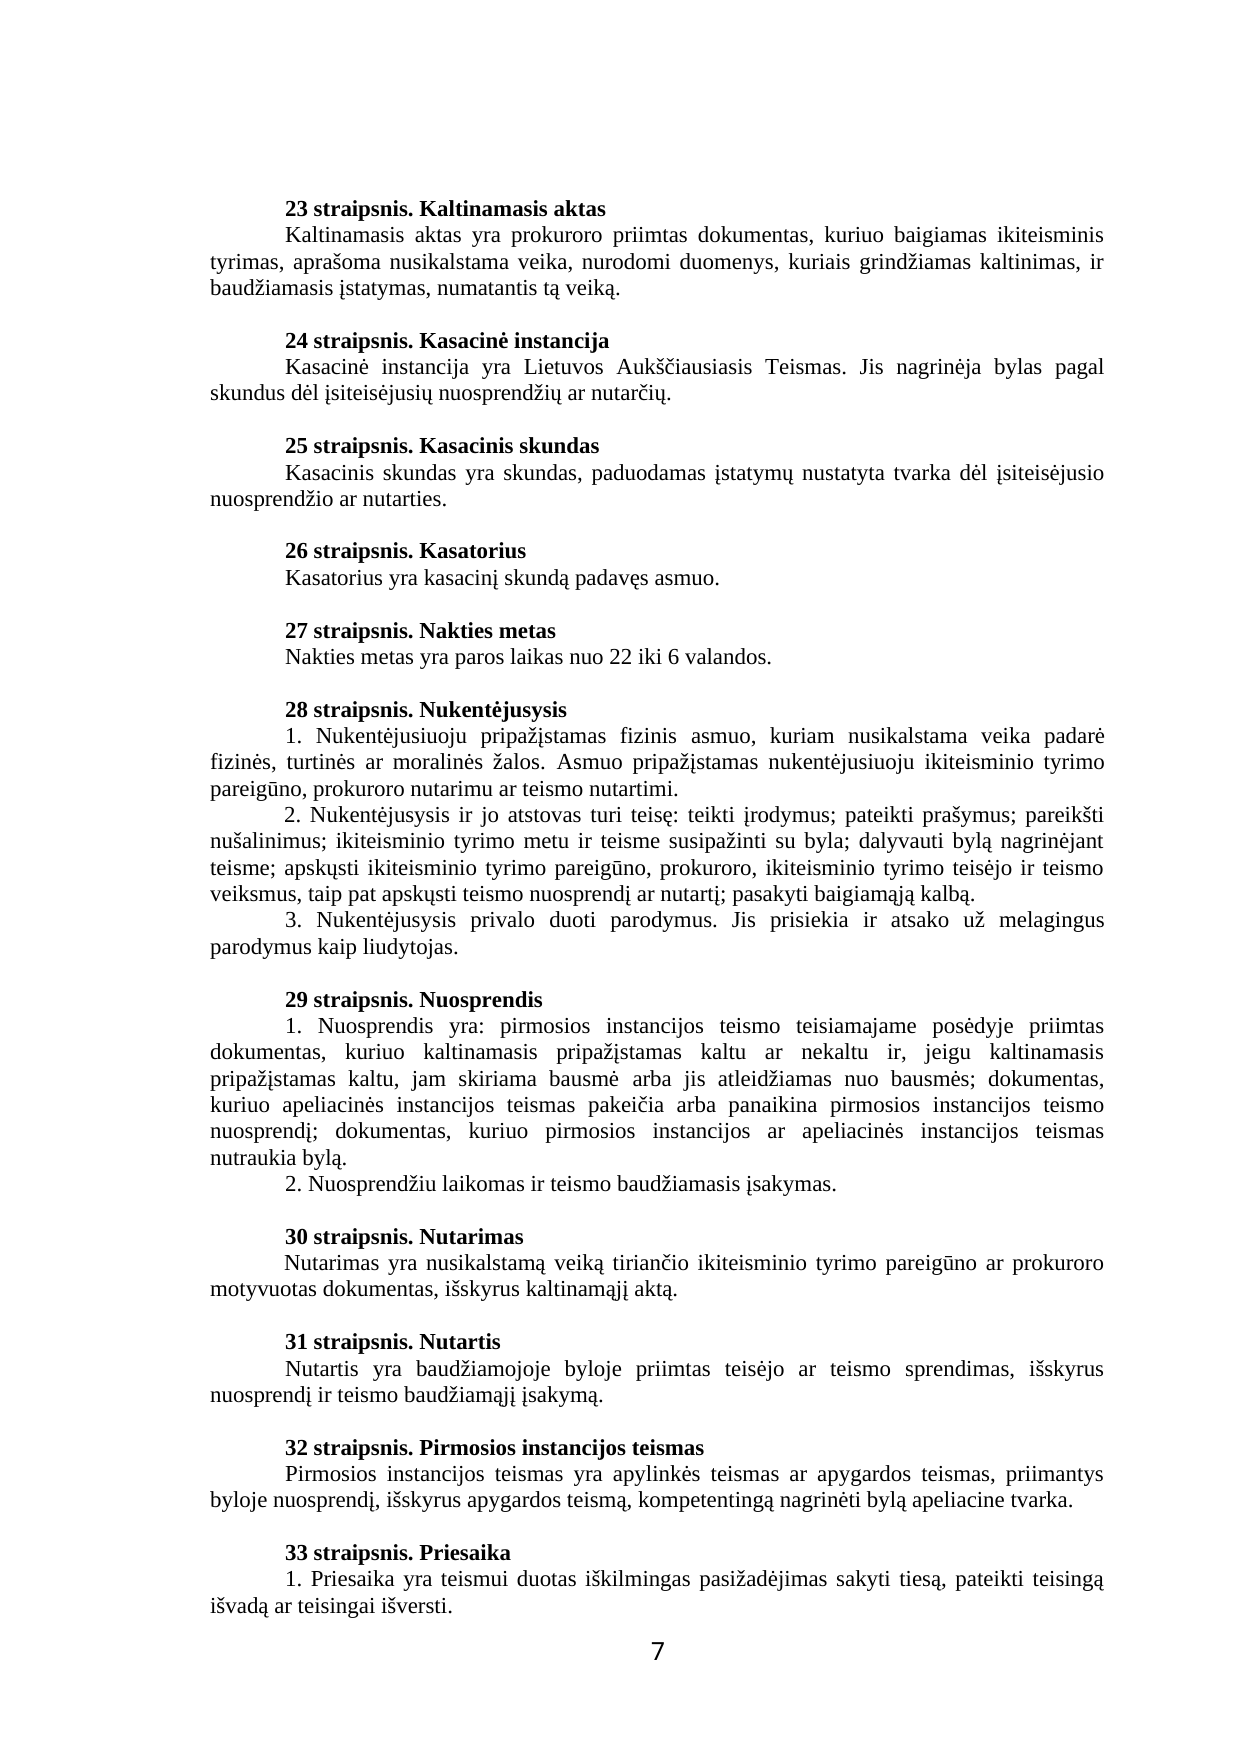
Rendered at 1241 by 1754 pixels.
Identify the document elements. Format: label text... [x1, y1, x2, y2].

text Nutartis yra baudžiamojoje byloje priimtas teisėjo ar teismo sprendimas, išskyrus nuosprendį ir teismo baudžiamąjį įsakymą. [210, 1354, 1106, 1407]
text 30 straipsnis. Nutarimas [210, 1223, 1106, 1249]
text 29 straipsnis. Nuosprendis [210, 986, 1106, 1012]
text 2. Nukentėjusysis ir jo atstovas turi teisę: teikti įrodymus; pateikti prašymus; pareikšti nušalinimus; ikiteisminio tyrimo metu ir teisme susipažinti su byla; dalyvauti bylą nagrinėjant teisme; apskųsti ikiteisminio tyrimo pareigūno, prokuroro, ikiteisminio tyrimo teisėjo ir teismo veiksmus, taip pat apskųsti teismo nuosprendį ar nutartį; pasakyti baigiamąją kalbą. [210, 801, 1106, 907]
text 33 straipsnis. Priesaika [210, 1539, 1106, 1565]
text 2. Nuosprendžiu laikomas ir teismo baudžiamasis įsakymas. [210, 1170, 1106, 1196]
text 1. Nuosprendis yra: pirmosios instancijos teismo teisiamajame posėdyje priimtas dokumentas, kuriuo kaltinamasis pripažįstamas kaltu ar nekaltu ir, jeigu kaltinamasis pripažįstamas kaltu, jam skiriama bausmė arba jis atleidžiamas nuo bausmės; dokumentas, kuriuo apeliacinės instancijos teismas pakeičia arba panaikina pirmosios instancijos teismo nuosprendį; dokumentas, kuriuo pirmosios instancijos ar apeliacinės instancijos teismas nutraukia bylą. [210, 1012, 1106, 1170]
text Kasatorius yra kasacinį skundą padavęs asmuo. [210, 564, 1106, 590]
text 26 straipsnis. Kasatorius [210, 538, 1106, 564]
text Kasacinis skundas yra skundas, paduodamas įstatymų nustatyta tvarka dėl įsiteisėjusio nuosprendžio ar nutarties. [210, 458, 1106, 511]
text Kasacinė instancija yra Lietuvos Aukščiausiasis Teismas. Jis nagrinėja bylas pagal skundus dėl įsiteisėjusių nuosprendžių ar nutarčių. [210, 353, 1106, 406]
text Kaltinamasis aktas yra prokuroro priimtas dokumentas, kuriuo baigiamas ikiteisminis tyrimas, aprašoma nusikalstama veika, nurodomi duomenys, kuriais grindžiamas kaltinimas, ir baudžiamasis įstatymas, numatantis tą veiką. [210, 221, 1106, 300]
text 25 straipsnis. Kasacinis skundas [210, 432, 1106, 458]
text 32 straipsnis. Pirmosios instancijos teismas [210, 1434, 1106, 1460]
text 27 straipsnis. Nakties metas [210, 617, 1106, 643]
text 3. Nukentėjusysis privalo duoti parodymus. Jis prisiekia ir atsako už melagingus parodymus kaip liudytojas. [210, 907, 1106, 959]
text 23 straipsnis. Kaltinamasis aktas [210, 195, 1106, 221]
text 24 straipsnis. Kasacinė instancija [210, 327, 1106, 353]
text 1. Nukentėjusiuoju pripažįstamas fizinis asmuo, kuriam nusikalstama veika padarė fizinės, turtinės ar moralinės žalos. Asmuo pripažįstamas nukentėjusiuoju ikiteisminio tyrimo pareigūno, prokuroro nutarimu ar teismo nutartimi. [210, 722, 1106, 801]
text Nutarimas yra nusikalstamą veiką tiriančio ikiteisminio tyrimo pareigūno ar prokuroro motyvuotas dokumentas, išskyrus kaltinamąjį aktą. [210, 1249, 1106, 1302]
text 31 straipsnis. Nutartis [210, 1328, 1106, 1354]
text Pirmosios instancijos teismas yra apylinkės teismas ar apygardos teismas, priimantys byloje nuosprendį, išskyrus apygardos teismą, kompetentingą nagrinėti bylą apeliacine tvarka. [210, 1460, 1106, 1513]
text 1. Priesaika yra teismui duotas iškilmingas pasižadėjimas sakyti tiesą, pateikti teisingą išvadą ar teisingai išversti. [210, 1565, 1106, 1618]
text 28 straipsnis. Nukentėjusysis [210, 696, 1106, 722]
text Nakties metas yra paros laikas nuo 22 iki 6 valandos. [210, 643, 1106, 669]
